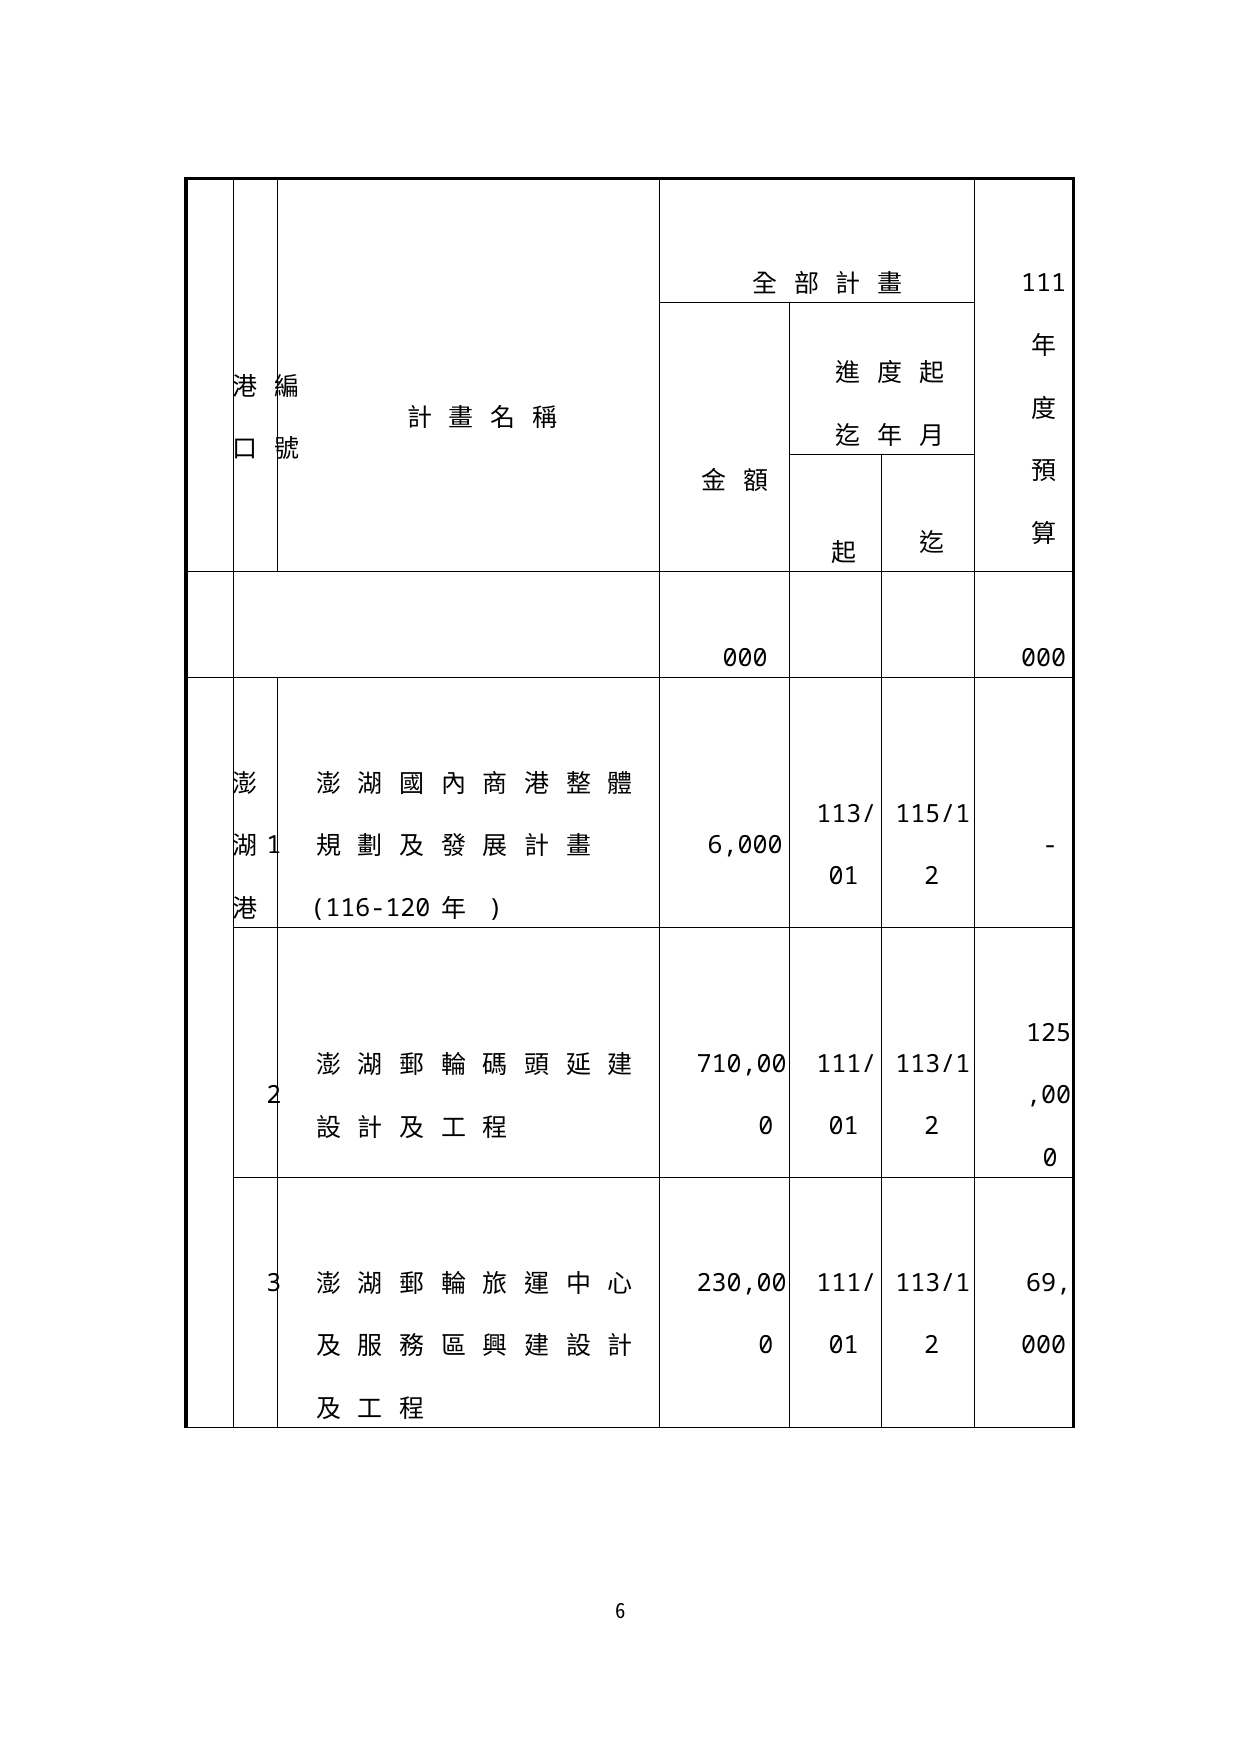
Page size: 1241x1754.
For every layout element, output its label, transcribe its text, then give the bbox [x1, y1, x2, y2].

table_header 編號 [234, 180, 277, 571]
table_cell 2 [234, 928, 277, 1177]
table_cell 115/12 [882, 678, 974, 927]
table_cell 38,000 [975, 572, 1072, 677]
table_cell 3 [234, 1178, 277, 1427]
table_cell [790, 572, 881, 677]
table_cell 710,000 [660, 928, 789, 1177]
table_cell 113/12 [882, 928, 974, 1177]
table_cell 113/12 [882, 1178, 974, 1427]
table_header 港口 [188, 180, 233, 571]
table_cell 113/01 [790, 678, 881, 927]
table_cell 起 [790, 455, 881, 571]
table_cell - [975, 678, 1072, 927]
table_cell [882, 572, 974, 677]
table_cell 000 [660, 572, 789, 677]
table_header 計畫名稱 [278, 180, 659, 571]
table_cell 金額 [660, 303, 789, 571]
table_cell 111/01 [790, 1178, 881, 1427]
table_cell 125,000 [975, 928, 1072, 1177]
table_cell 澎湖港 [188, 678, 233, 1427]
table_header 111年度預算案數 [975, 180, 1072, 571]
table_cell 布袋港 [188, 572, 233, 677]
table_cell 澎湖郵輪碼頭延建設計及工程 [278, 928, 659, 1177]
table_cell 進度起迄年月 [790, 303, 974, 454]
table_cell 230,000 [660, 1178, 789, 1427]
table_cell 1 [234, 678, 277, 927]
table_cell 澎湖郵輪旅運中心及服務區興建設計及工程 [278, 1178, 659, 1427]
table_cell 澎湖國內商港整體規劃及發展計畫(116-120年) [278, 678, 659, 927]
table_cell 111/01 [790, 928, 881, 1177]
table_cell 迄 [882, 455, 974, 571]
table_cell 69,000 [975, 1178, 1072, 1427]
table_cell 6,000 [660, 678, 789, 927]
table_cell [234, 572, 659, 677]
table_header 全部計畫 [660, 180, 974, 302]
